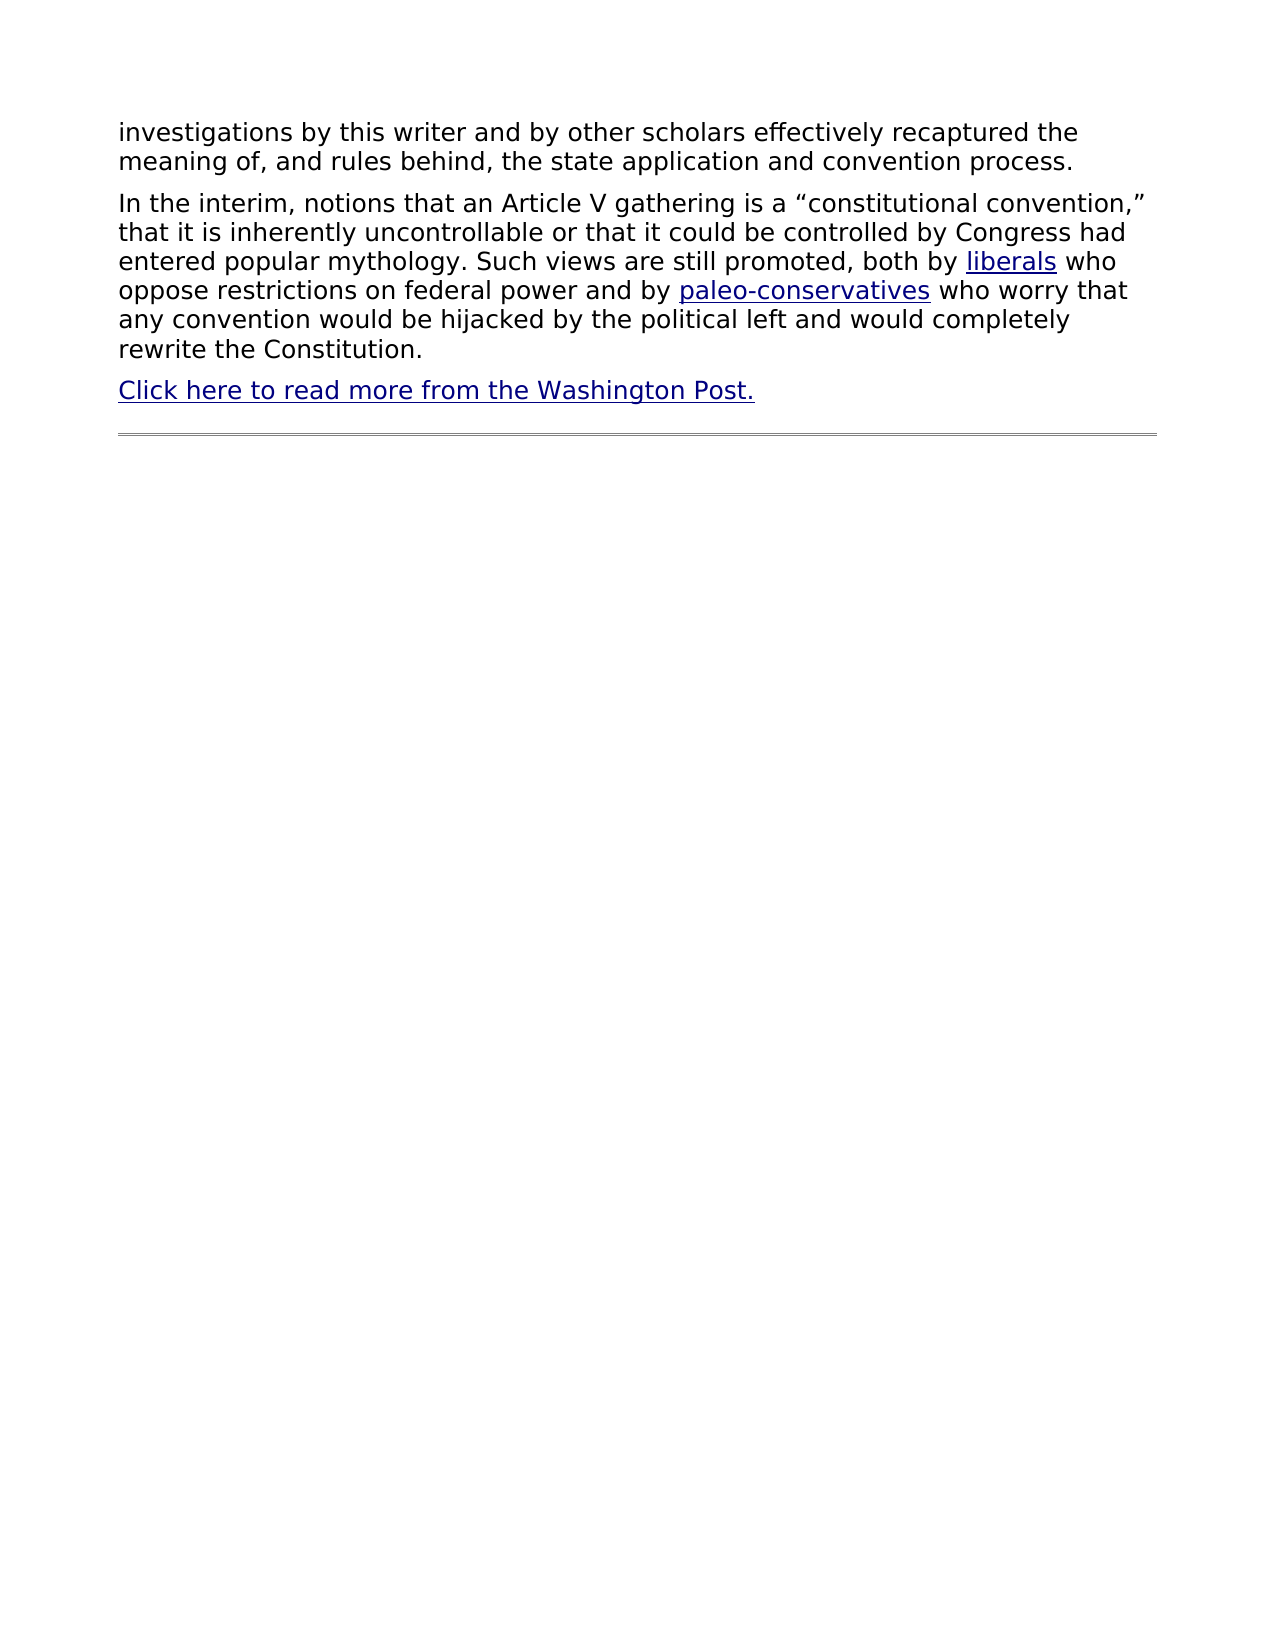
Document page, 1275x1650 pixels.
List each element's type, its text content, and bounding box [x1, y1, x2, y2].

text investigations by this writer and by other scholars effectively recaptured the meaning of, and rules behind, the state application and convention process. [118, 118, 1157, 176]
text Click here to read more from the Washington Post. [118, 376, 1157, 406]
text In the interim, notions that an Article V gathering is a “constitutional convention,” that it is inherently uncontrollable or that it could be controlled by Congress had entered popular mythology. Such views are still promoted, both by liberals who oppose restrictions on federal power and by paleo-conservatives who worry that any convention would be hijacked by the political left and would completely rewrite the Constitution. [118, 189, 1157, 364]
